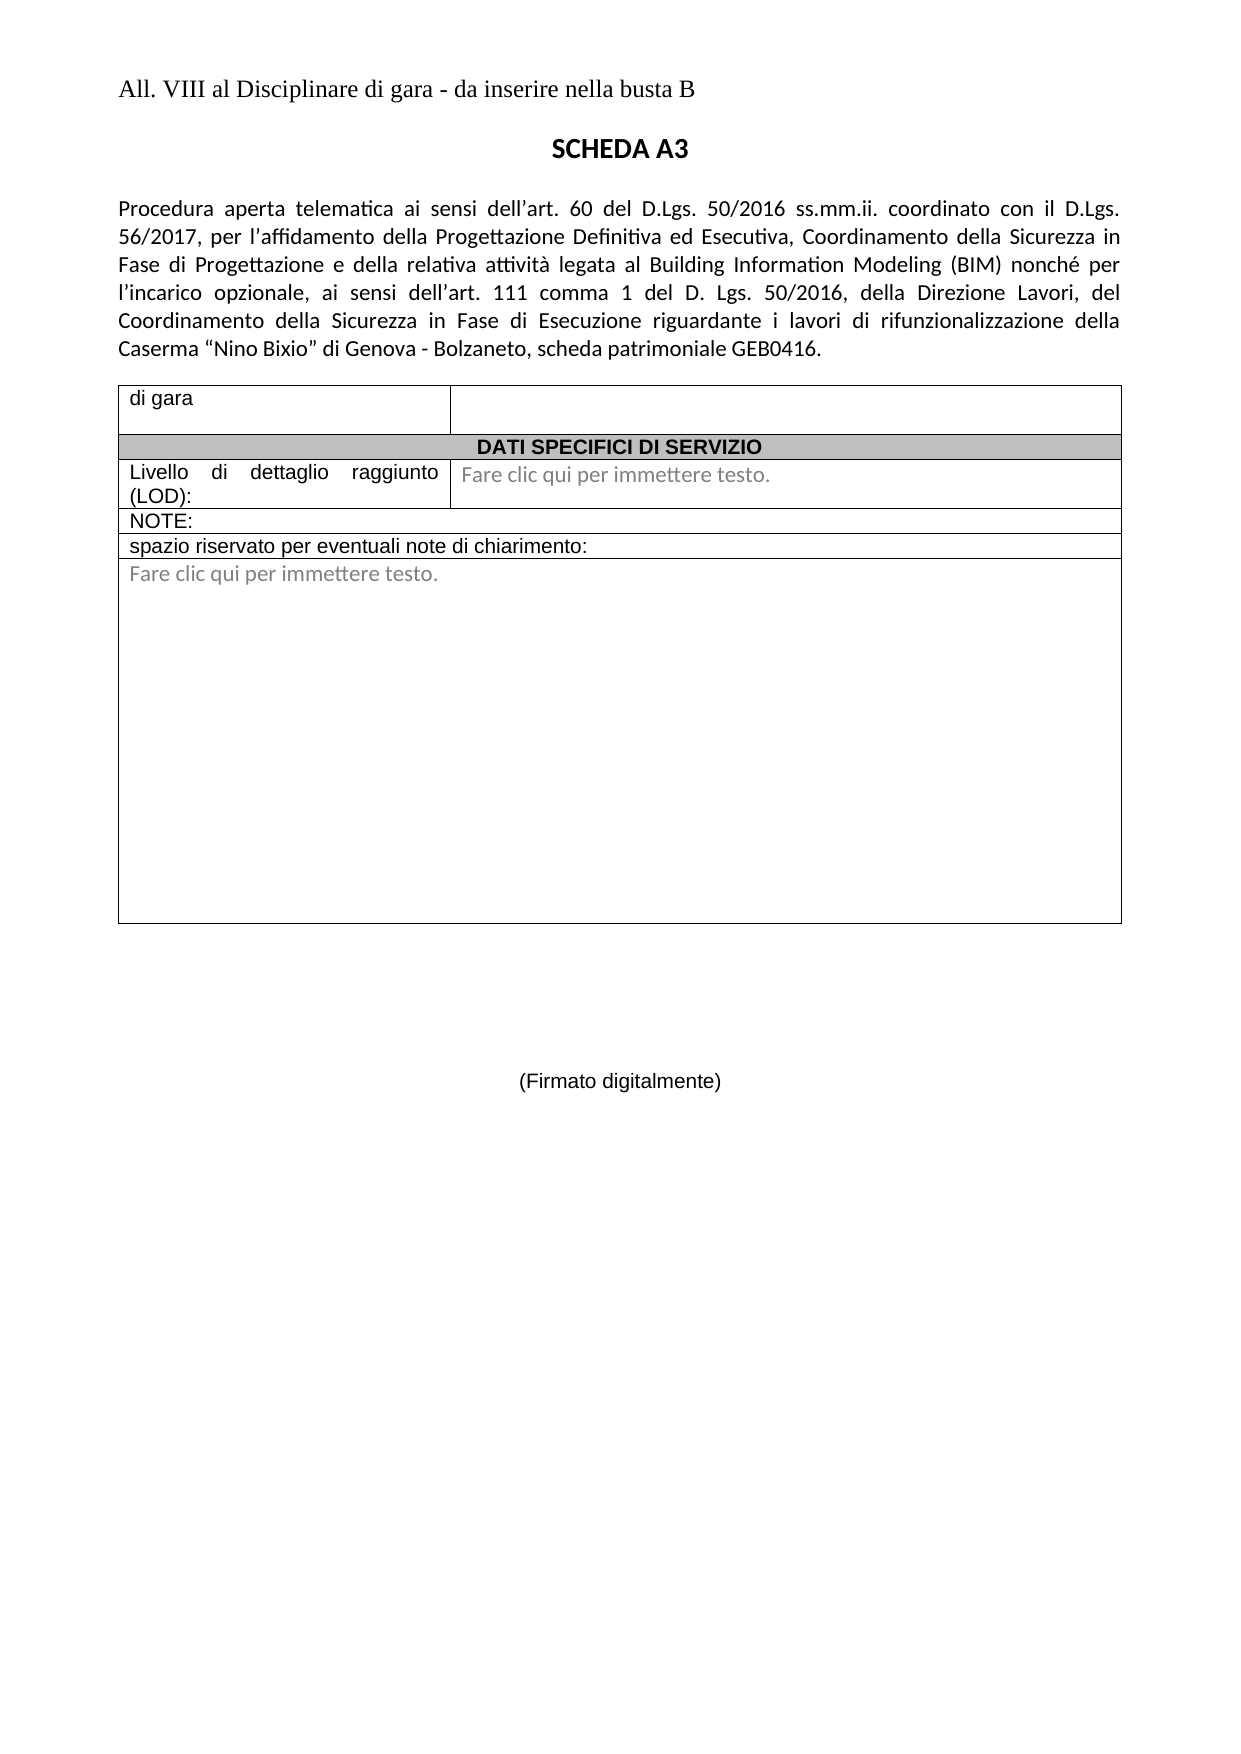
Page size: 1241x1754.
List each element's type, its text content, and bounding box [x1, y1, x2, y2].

table_cell Fare clic qui per immettere testo. [451, 460, 1121, 508]
table_cell DATI SPECIFICI DI SERVIZIO [119, 435, 1121, 459]
table_cell spazio riservato per eventuali note di chiarimento: [119, 534, 1121, 558]
table_cell [451, 386, 1121, 434]
table_cell di gara [119, 386, 450, 434]
table_cell NOTE: [119, 509, 1121, 533]
table_cell Fare clic qui per immettere testo. [119, 559, 1121, 923]
table_cell Livello di dettaglio raggiunto (LOD): [119, 460, 450, 508]
text (Firmato digitalmente) [118, 1069, 1122, 1093]
